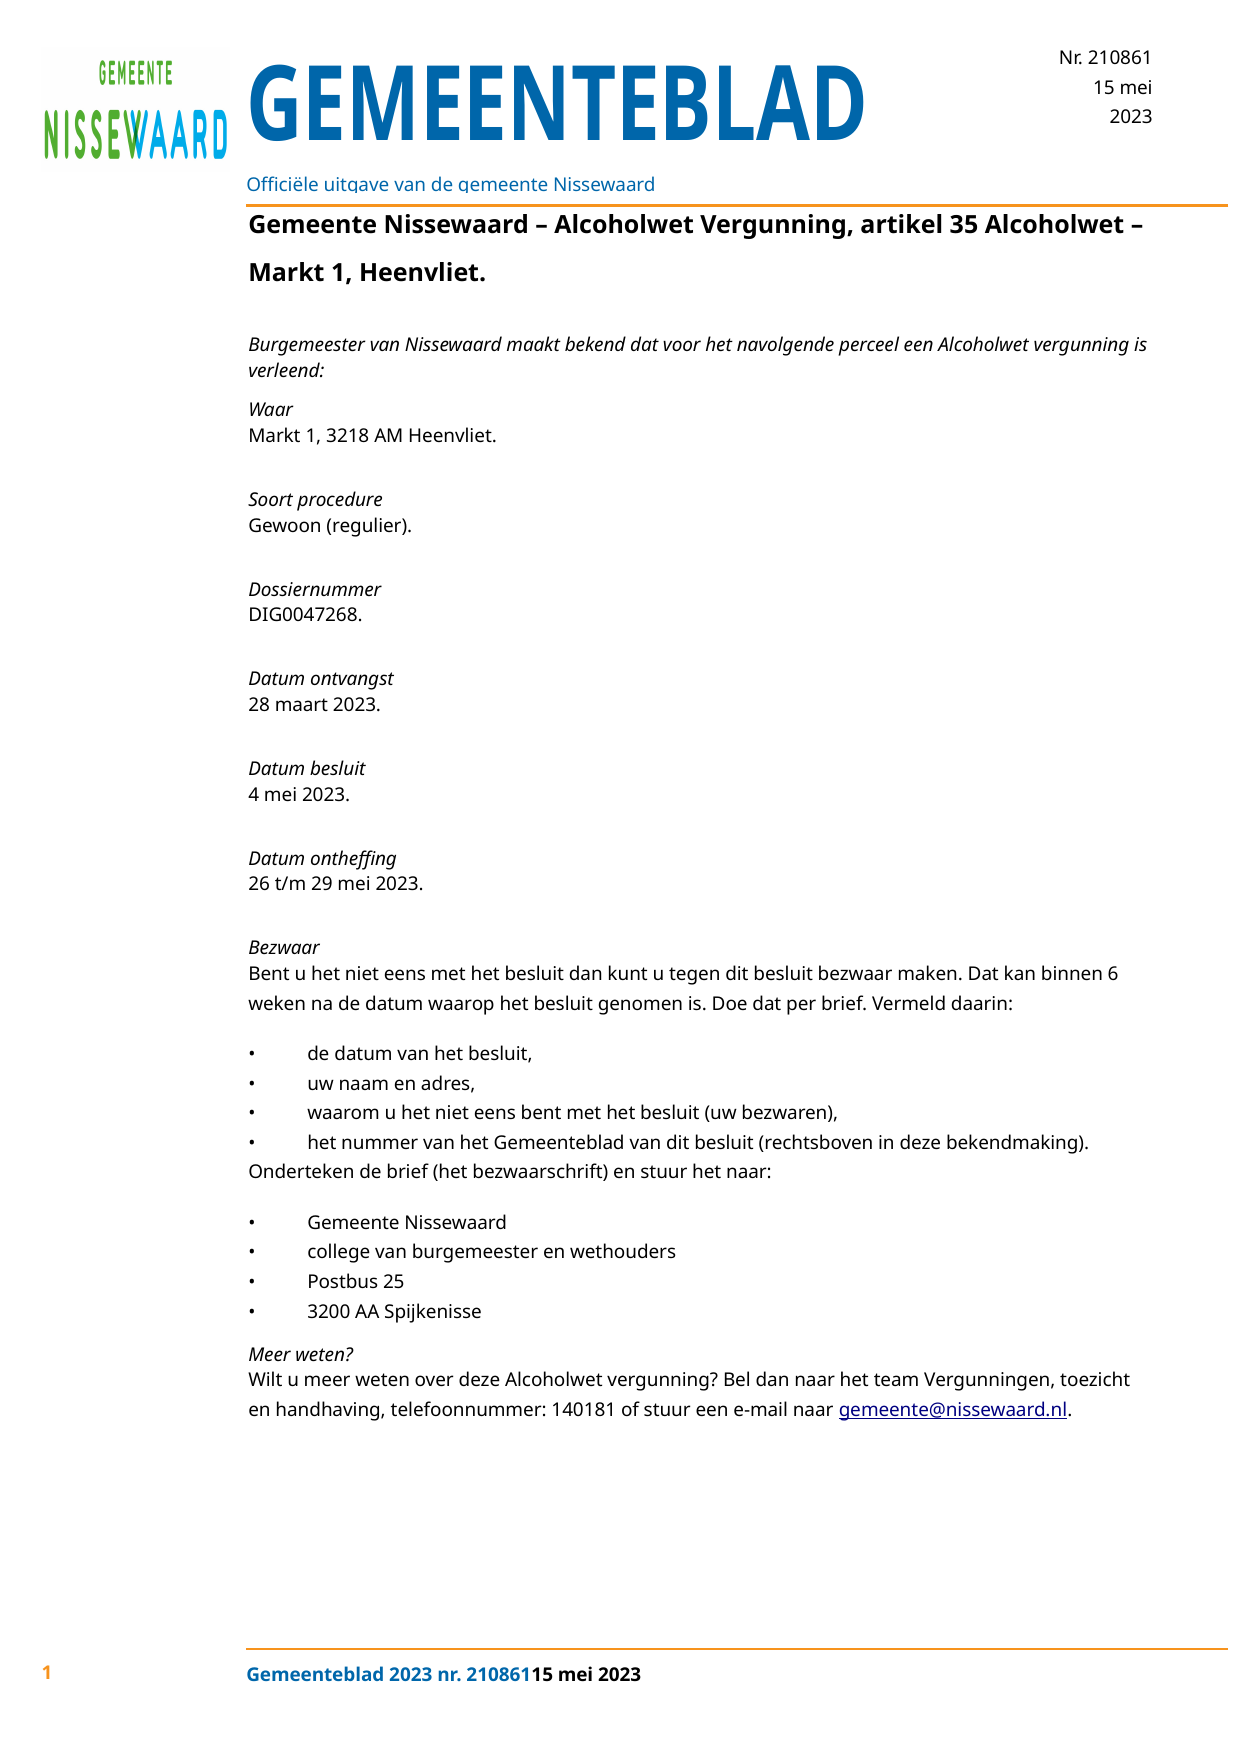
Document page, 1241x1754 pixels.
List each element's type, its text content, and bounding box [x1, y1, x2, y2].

text 28 maart 2023. [248, 691, 1152, 717]
text Onderteken de brief (het bezwaarschrift) en stuur het naar: [248, 1159, 1152, 1184]
list Postbus 25 [248, 1268, 1152, 1294]
text Wilt u meer weten over deze Alcoholwet vergunning? Bel dan naar het team Vergunningen, toezicht en handhaving, telefoonnummer: 140181 of stuur een e-mail naar gemeente@nissewaard.nl. [248, 1367, 1152, 1422]
text Gemeente Nissewaard – Alcoholwet Vergunning, artikel 35 Alcoholwet – Markt 1, Heenvliet. [248, 207, 1152, 288]
list 3200 AA Spijkenisse [248, 1298, 1152, 1323]
text Bezwaar [248, 934, 1152, 960]
list het nummer van het Gemeenteblad van dit besluit (rechtsboven in deze bekendmaking). [248, 1129, 1152, 1155]
list college van burgemeester en wethouders [248, 1239, 1152, 1264]
text Soort procedure [248, 486, 1152, 512]
text 26 t/m 29 mei 2023. [248, 871, 1152, 896]
text Burgemeester van Nissewaard maakt bekend dat voor het navolgende perceel een Alcoholwet vergunning is verleend: [248, 331, 1152, 383]
list Gemeente Nissewaard [248, 1209, 1152, 1235]
text Waar [248, 396, 1152, 422]
text Bent u het niet eens met het besluit dan kunt u tegen dit besluit bezwaar maken. Dat kan binnen 6 weken na de datum waarop het besluit genomen is. Doe dat per brief. Vermeld daarin: [248, 960, 1152, 1016]
text 4 mei 2023. [248, 781, 1152, 807]
list uw naam en adres, [248, 1070, 1152, 1096]
picture [41, 47, 231, 172]
text Dossiernummer [248, 576, 1152, 602]
text DIG0047268. [248, 602, 1152, 627]
text Gewoon (regulier). [248, 512, 1152, 538]
list waarom u het niet eens bent met het besluit (uw bezwaren), [248, 1099, 1152, 1125]
text Datum ontheffing [248, 845, 1152, 871]
text Datum ontvangst [248, 666, 1152, 691]
text Datum besluit [248, 755, 1152, 781]
text Markt 1, 3218 AM Heenvliet. [248, 422, 1152, 448]
text Meer weten? [248, 1341, 1152, 1367]
list de datum van het besluit, [248, 1040, 1152, 1066]
